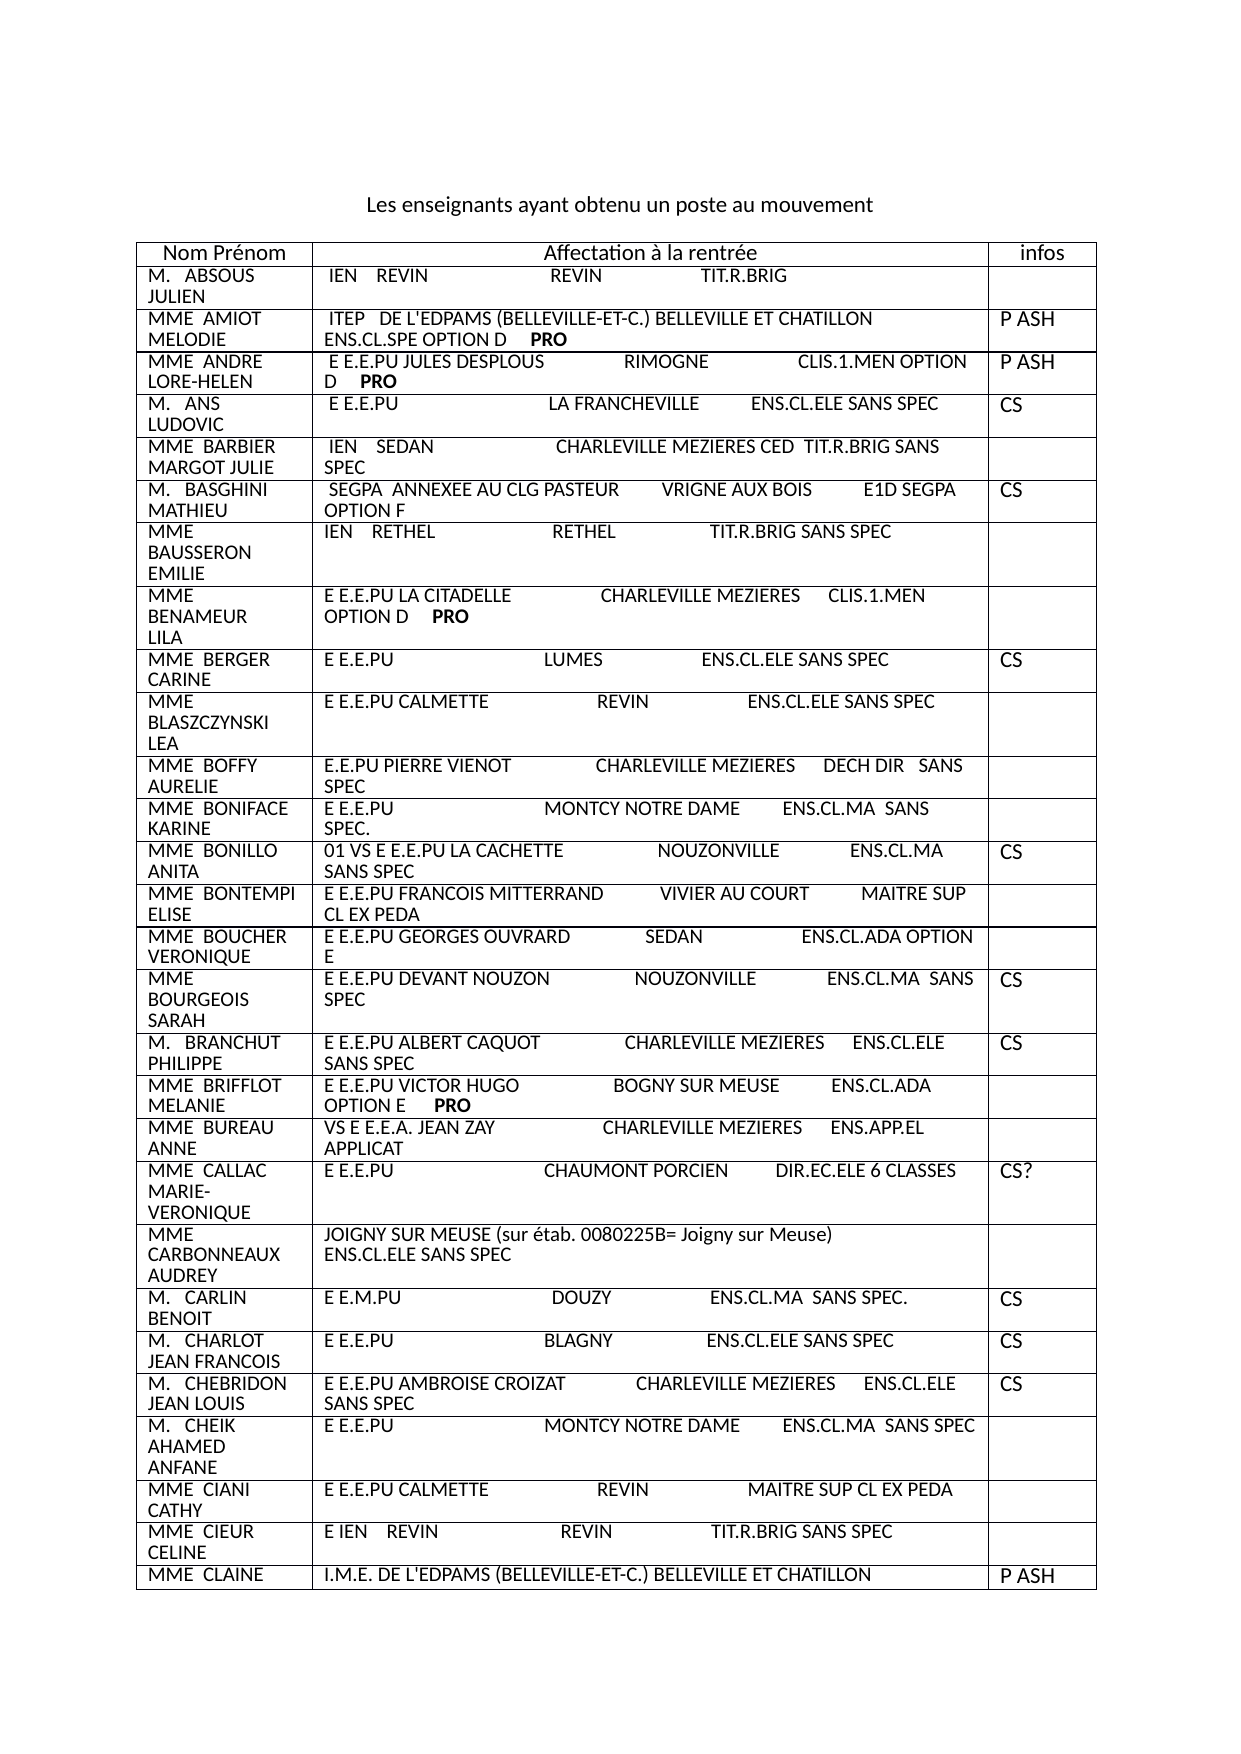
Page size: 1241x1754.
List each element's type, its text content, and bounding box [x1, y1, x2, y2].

table_cell E IEN REVIN REVIN TIT.R.BRIG SANS SPEC [313, 1523, 988, 1565]
table_cell E E.E.PU JULES DESPLOUS RIMOGNE CLIS.1.MEN OPTION D PRO [313, 353, 988, 394]
table_cell CS? [989, 1162, 1096, 1224]
table_cell CS [989, 842, 1096, 884]
table_cell CS [989, 650, 1096, 692]
table_cell [989, 1481, 1096, 1522]
table_cell E E.E.PU ALBERT CAQUOT CHARLEVILLE MEZIERES ENS.CL.ELE SANS SPEC [313, 1034, 988, 1075]
table_cell MME BOUCHER VERONIQUE [137, 928, 312, 969]
table_cell MME CIEUR CELINE [137, 1523, 312, 1565]
table_cell CS [989, 1034, 1096, 1075]
table_cell E.E.PU PIERRE VIENOT CHARLEVILLE MEZIERES DECH DIR SANS SPEC [313, 757, 988, 798]
table_cell E E.E.PU DEVANT NOUZON NOUZONVILLE ENS.CL.MA SANS SPEC [313, 970, 988, 1033]
table_cell E E.E.PU LA CITADELLE CHARLEVILLE MEZIERES CLIS.1.MEN OPTION D PRO [313, 587, 988, 649]
table_cell M. CHARLOT JEAN FRANCOIS [137, 1332, 312, 1373]
table_cell M. BRANCHUT PHILIPPE [137, 1034, 312, 1075]
table_cell [989, 587, 1096, 649]
table_cell I.M.E. DE L'EDPAMS (BELLEVILLE-ET-C.) BELLEVILLE ET CHATILLON [313, 1566, 988, 1589]
table_cell MME BOFFY AURELIE [137, 757, 312, 798]
table_cell [989, 267, 1096, 309]
table_cell [989, 928, 1096, 969]
table_header Affectation à la rentrée [313, 243, 988, 266]
table_cell E E.E.PU FRANCOIS MITTERRAND VIVIER AU COURT MAITRE SUP CL EX PEDA [313, 885, 988, 926]
table_cell [989, 885, 1096, 926]
table_cell [989, 1523, 1096, 1565]
table_cell [989, 799, 1096, 841]
table_cell P ASH [989, 1566, 1096, 1589]
table_cell E E.E.PU LUMES ENS.CL.ELE SANS SPEC [313, 650, 988, 692]
table_cell [989, 757, 1096, 798]
table_cell MME BERGER CARINE [137, 650, 312, 692]
table_cell E E.M.PU DOUZY ENS.CL.MA SANS SPEC. [313, 1289, 988, 1331]
table_cell MME BRIFFLOT MELANIE [137, 1076, 312, 1118]
table_cell CS [989, 1332, 1096, 1373]
table_cell IEN SEDAN CHARLEVILLE MEZIERES CED TIT.R.BRIG SANS SPEC [313, 438, 988, 479]
table_cell CS [989, 395, 1096, 437]
table_cell M. ABSOUS JULIEN [137, 267, 312, 309]
table_cell M. CARLIN BENOIT [137, 1289, 312, 1331]
table_cell P ASH [989, 353, 1096, 394]
table_cell E E.E.PU VICTOR HUGO BOGNY SUR MEUSE ENS.CL.ADA OPTION E PRO [313, 1076, 988, 1118]
table_cell MME CALLAC MARIE-VERONIQUE [137, 1162, 312, 1224]
table_cell P ASH [989, 310, 1096, 351]
text Les enseignants ayant obtenu un poste au mouvement [148, 195, 1093, 218]
table_cell MME BONIFACE KARINE [137, 799, 312, 841]
table_cell CS [989, 1374, 1096, 1416]
table_cell E E.E.PU GEORGES OUVRARD SEDAN ENS.CL.ADA OPTION E [313, 928, 988, 969]
table_cell E E.E.PU CHAUMONT PORCIEN DIR.EC.ELE 6 CLASSES [313, 1162, 988, 1224]
table_header infos [989, 243, 1096, 266]
table_cell M. CHEBRIDON JEAN LOUIS [137, 1374, 312, 1416]
table_cell E E.E.PU CALMETTE REVIN MAITRE SUP CL EX PEDA [313, 1481, 988, 1522]
table_cell [989, 523, 1096, 586]
table_cell IEN RETHEL RETHEL TIT.R.BRIG SANS SPEC [313, 523, 988, 586]
table_cell [989, 1119, 1096, 1161]
table_cell E E.E.PU MONTCY NOTRE DAME ENS.CL.MA SANS SPEC [313, 1417, 988, 1479]
table_cell MME BAUSSERON EMILIE [137, 523, 312, 586]
table_cell IEN REVIN REVIN TIT.R.BRIG [313, 267, 988, 309]
table_cell M. ANS LUDOVIC [137, 395, 312, 437]
table_cell MME CIANI CATHY [137, 1481, 312, 1522]
table_cell MME BENAMEUR LILA [137, 587, 312, 649]
table_cell CS [989, 1289, 1096, 1331]
table_cell VS E E.E.A. JEAN ZAY CHARLEVILLE MEZIERES ENS.APP.EL APPLICAT [313, 1119, 988, 1161]
table_cell E E.E.PU AMBROISE CROIZAT CHARLEVILLE MEZIERES ENS.CL.ELE SANS SPEC [313, 1374, 988, 1416]
table_cell M. CHEIK AHAMED ANFANE [137, 1417, 312, 1479]
table_cell E E.E.PU LA FRANCHEVILLE ENS.CL.ELE SANS SPEC [313, 395, 988, 437]
table_cell CS [989, 481, 1096, 522]
table_cell ITEP DE L'EDPAMS (BELLEVILLE-ET-C.) BELLEVILLE ET CHATILLON ENS.CL.SPE OPTION D PRO [313, 310, 988, 351]
table_cell E E.E.PU MONTCY NOTRE DAME ENS.CL.MA SANS SPEC. [313, 799, 988, 841]
table_cell MME CLAINE [137, 1566, 312, 1589]
table_cell [989, 438, 1096, 479]
table_cell 01 VS E E.E.PU LA CACHETTE NOUZONVILLE ENS.CL.MA SANS SPEC [313, 842, 988, 884]
table_cell MME BONTEMPI ELISE [137, 885, 312, 926]
table_cell MME BONILLO ANITA [137, 842, 312, 884]
table_cell SEGPA ANNEXEE AU CLG PASTEUR VRIGNE AUX BOIS E1D SEGPA OPTION F [313, 481, 988, 522]
table_cell MME BOURGEOIS SARAH [137, 970, 312, 1033]
table_cell MME ANDRE LORE-HELEN [137, 353, 312, 394]
table_cell JOIGNY SUR MEUSE (sur étab. 0080225B= Joigny sur Meuse) ENS.CL.ELE SANS SPEC [313, 1225, 988, 1288]
table_cell M. BASGHINI MATHIEU [137, 481, 312, 522]
table_cell CS [989, 970, 1096, 1033]
table_cell [989, 1225, 1096, 1288]
table_cell MME AMIOT MELODIE [137, 310, 312, 351]
table_cell E E.E.PU BLAGNY ENS.CL.ELE SANS SPEC [313, 1332, 988, 1373]
table_cell MME BUREAU ANNE [137, 1119, 312, 1161]
table_cell MME BARBIER MARGOT JULIE [137, 438, 312, 479]
table_cell MME CARBONNEAUX AUDREY [137, 1225, 312, 1288]
table_cell [989, 1417, 1096, 1479]
table_header Nom Prénom [137, 243, 312, 266]
table_cell MME BLASZCZYNSKI LEA [137, 693, 312, 756]
table_cell [989, 693, 1096, 756]
table_cell E E.E.PU CALMETTE REVIN ENS.CL.ELE SANS SPEC [313, 693, 988, 756]
table_cell [989, 1076, 1096, 1118]
